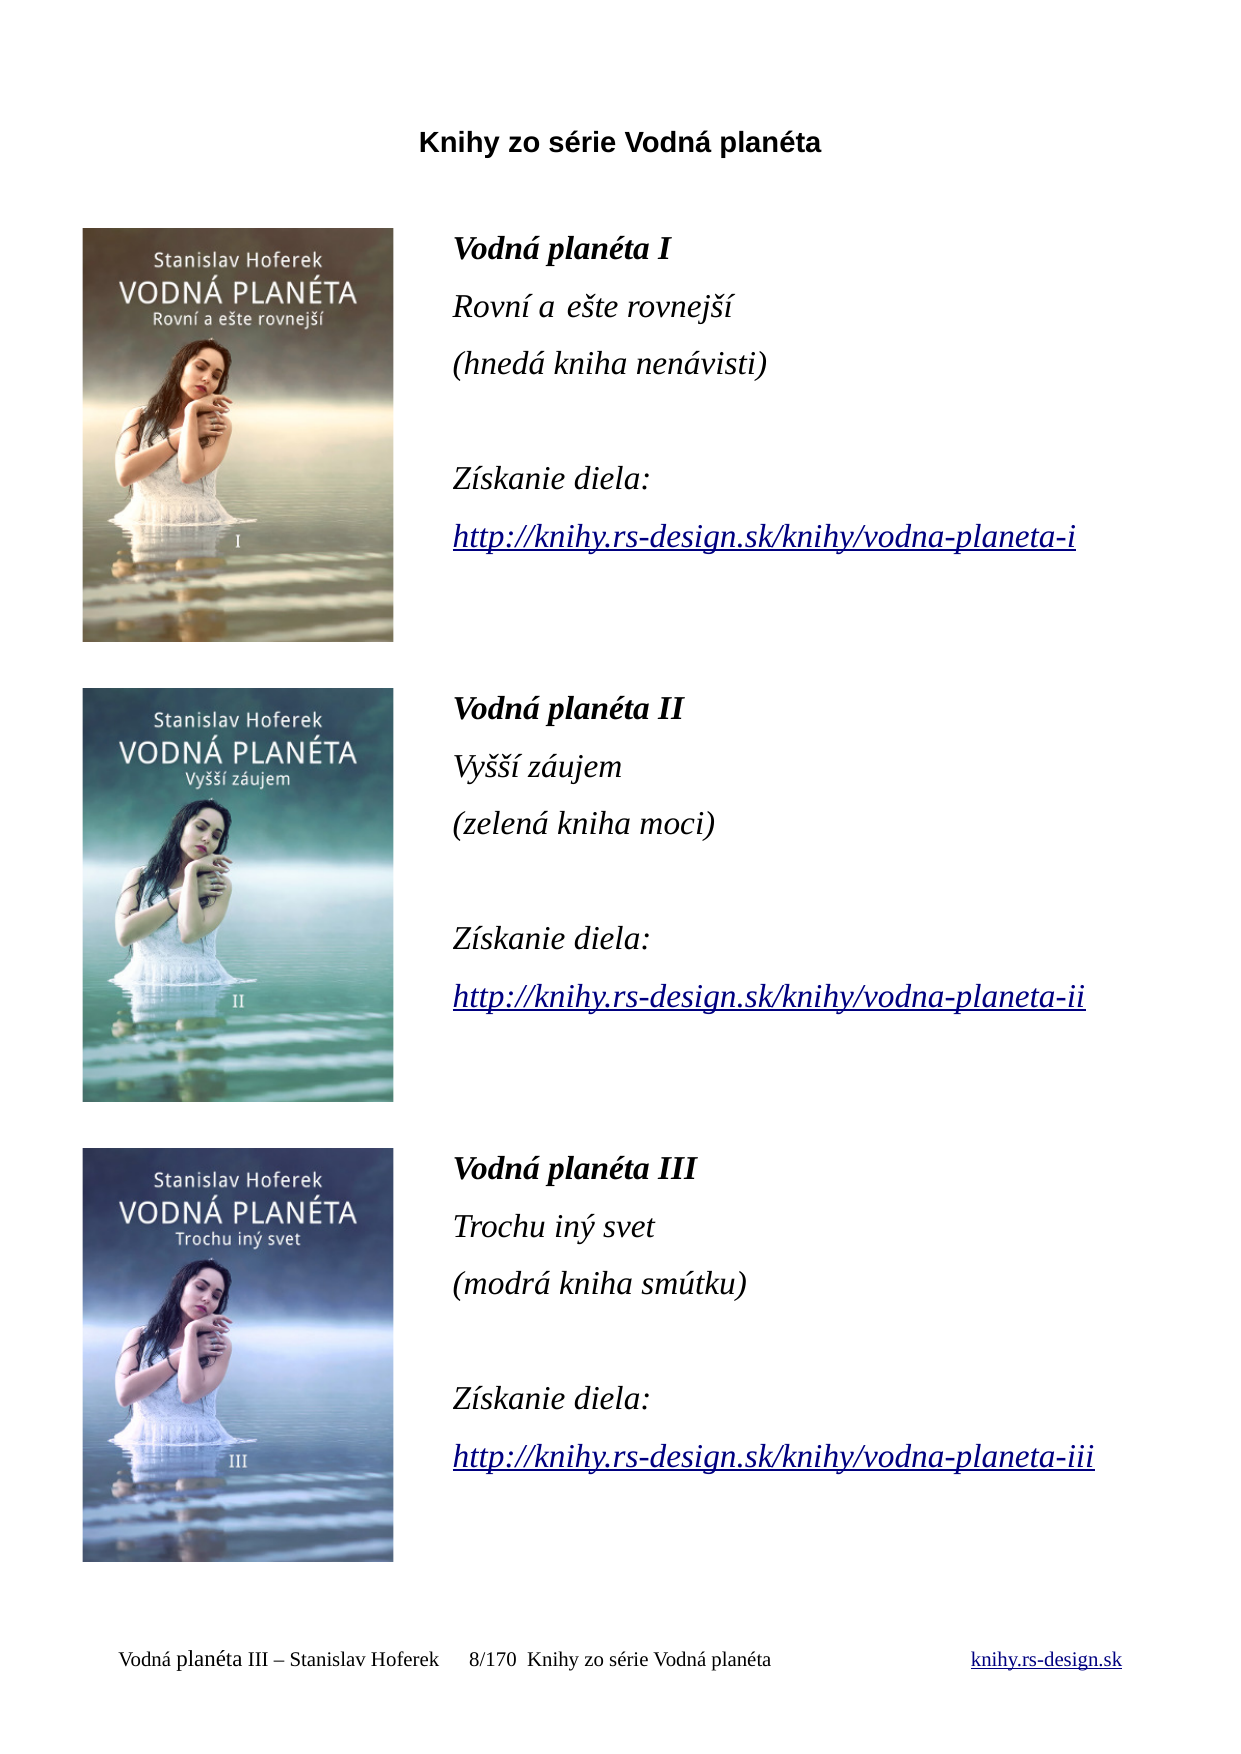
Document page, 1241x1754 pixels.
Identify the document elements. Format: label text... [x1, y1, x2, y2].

subtitle Knihy zo série Vodná planéta [83, 125, 1157, 159]
text Získanie diela: [394, 459, 1157, 497]
text Vodná planéta III [394, 1149, 1157, 1187]
text Vodná planéta I [394, 229, 1157, 267]
text Získanie diela: [394, 1379, 1157, 1417]
text http://knihy.rs-design.sk/knihy/vodna-planeta-i [394, 516, 1157, 554]
text Rovní a ešte rovnejší [394, 286, 1157, 324]
text http://knihy.rs-design.sk/knihy/vodna-planeta-ii [394, 976, 1157, 1014]
text Vodná planéta II [394, 689, 1157, 727]
text http://knihy.rs-design.sk/knihy/vodna-planeta-iii [394, 1436, 1157, 1474]
picture [82, 228, 394, 642]
text (zelená kniha moci) [394, 804, 1157, 842]
text (modrá kniha smútku) [394, 1264, 1157, 1302]
text Získanie diela: [394, 919, 1157, 957]
text Vyšší záujem [394, 746, 1157, 784]
text Trochu iný svet [394, 1206, 1157, 1244]
picture [82, 688, 394, 1102]
picture [82, 1148, 394, 1562]
text (hnedá kniha nenávisti) [394, 344, 1157, 382]
